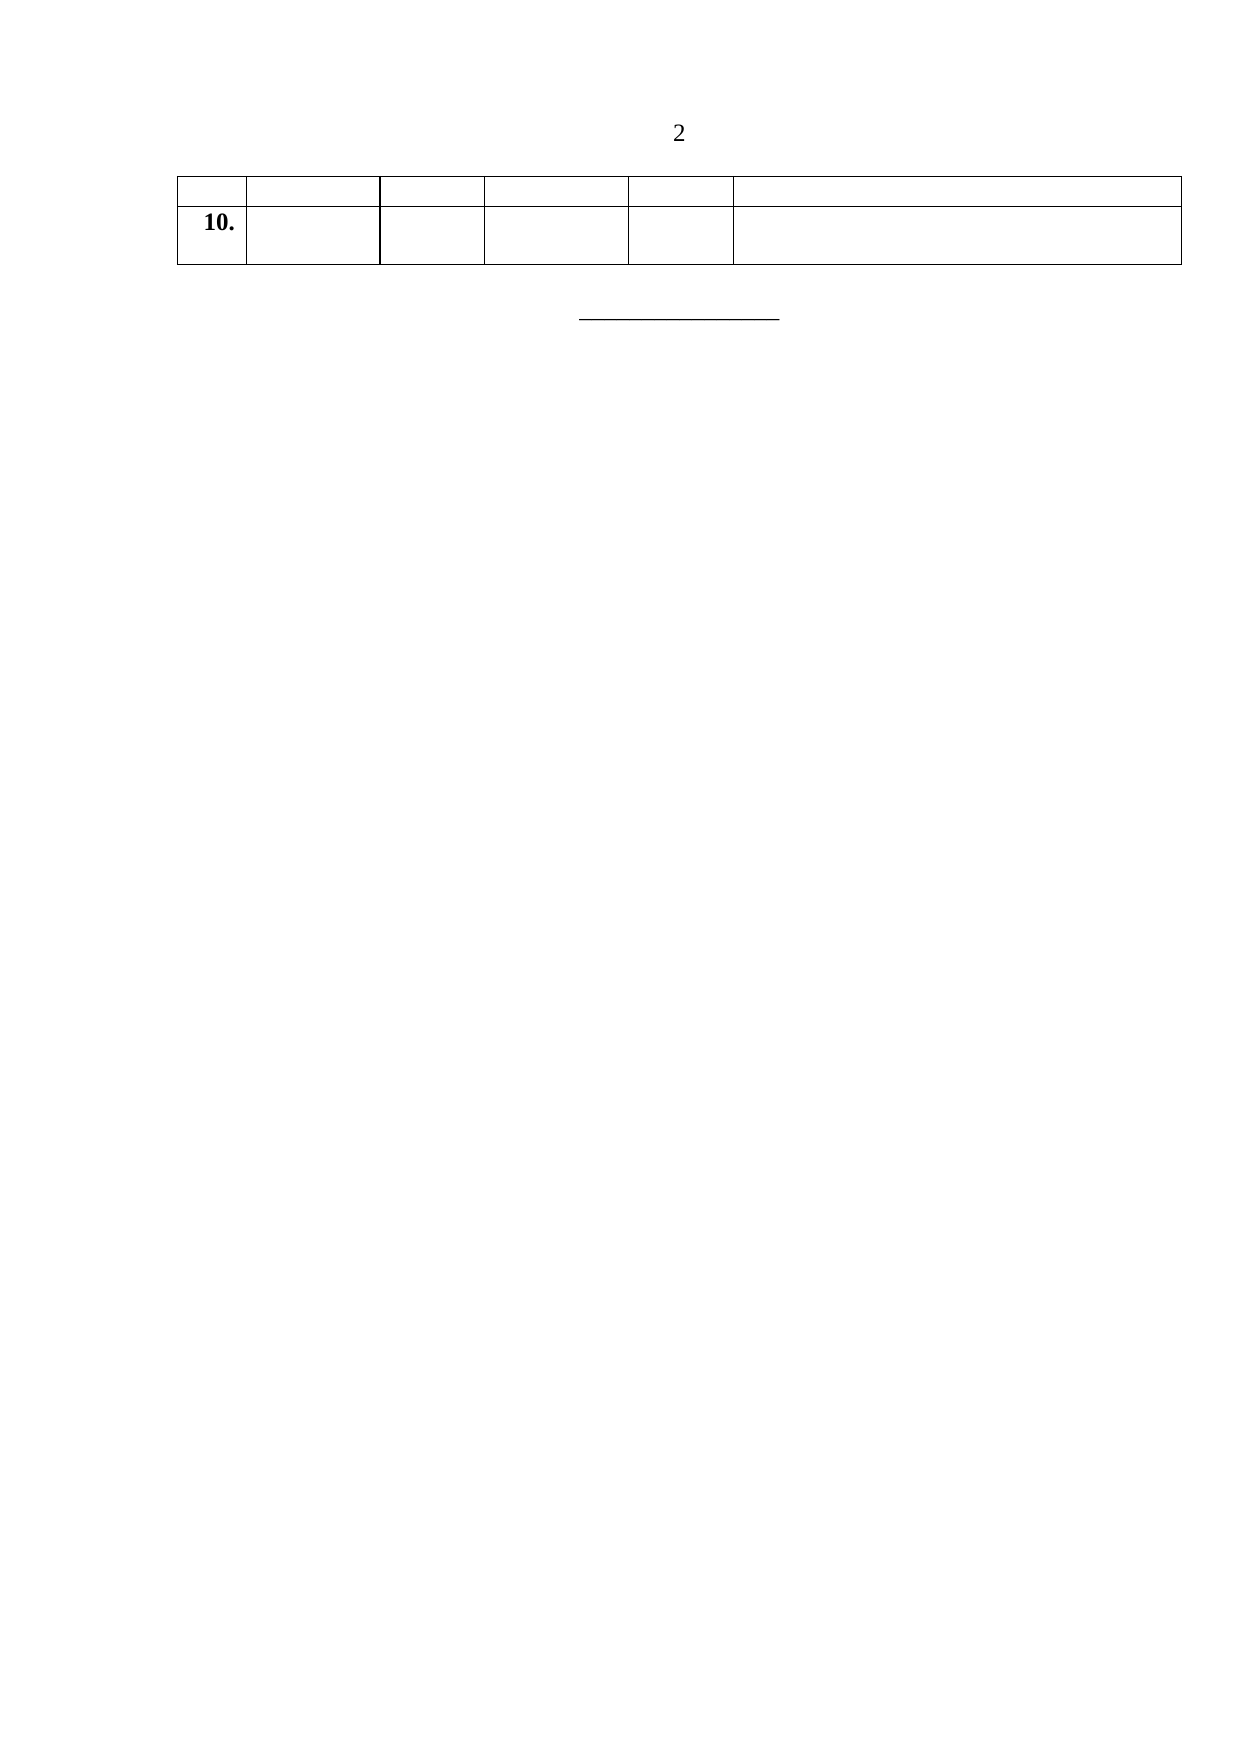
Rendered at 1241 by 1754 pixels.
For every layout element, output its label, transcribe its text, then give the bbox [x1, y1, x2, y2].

table_cell [381, 177, 484, 206]
text ________________ [177, 294, 1181, 323]
table_cell [247, 177, 379, 206]
table_cell [629, 177, 733, 206]
table_cell [381, 207, 484, 264]
table_cell [485, 207, 628, 264]
table_cell [178, 177, 246, 206]
table_cell [734, 177, 1181, 206]
table_cell [485, 177, 628, 206]
table_cell [247, 207, 379, 264]
table_cell 10. [178, 207, 246, 264]
table_cell [734, 207, 1181, 264]
table_cell [629, 207, 733, 264]
